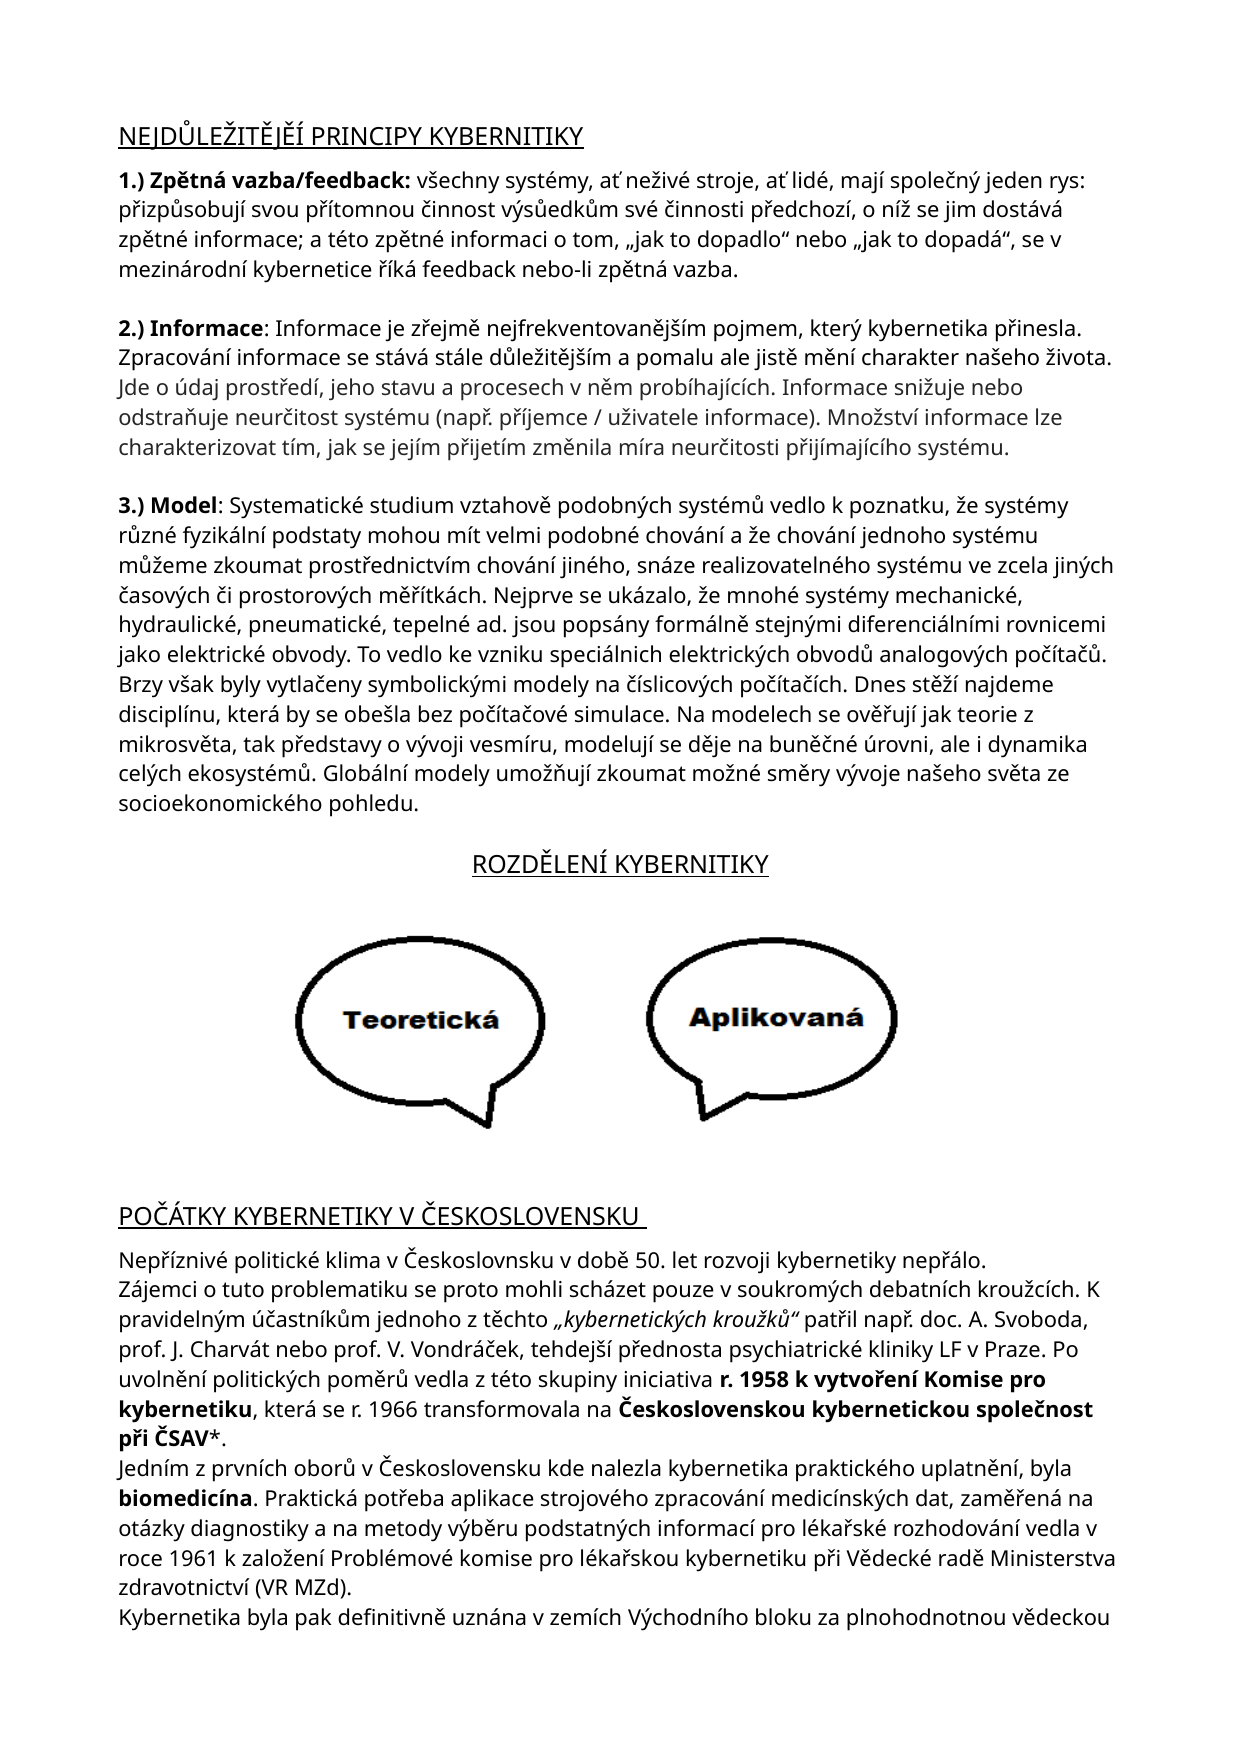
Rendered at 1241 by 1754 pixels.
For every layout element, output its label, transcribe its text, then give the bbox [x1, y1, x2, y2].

picture [276, 920, 924, 1145]
subtitle POČÁTKY KYBERNETIKY V ČESKOSLOVENSKU [118, 1198, 1122, 1232]
text ROZDĚLENÍ KYBERNITIKY [118, 847, 1122, 881]
subtitle NEJDŮLEŽITĚJĚÍ PRINCIPY KYBERNITIKY [118, 118, 1122, 152]
list 3.) Model: Systematické studium vztahově podobných systémů vedlo k poznatku, že systémy různé fyzikální podstaty mohou mít velmi podobné chování a že chování jednoho systému můžeme zkoumat prostřednictvím chování jiného, snáze realizovatelného systému ve zcela jiných časových či prostorových měřítkách. Nejprve se ukázalo, že mnohé systémy mechanické, hydraulické, pneumatické, tepelné ad. jsou popsány formálně stejnými diferenciálními rovnicemi jako elektrické obvody. To vedlo ke vzniku speciálnich elektrických obvodů analogových počítačů. Brzy však byly vytlačeny symbolickými modely na číslicových počítačích. Dnes stěží najdeme disciplínu, která by se obešla bez počítačové simulace. Na modelech se ověřují jak teorie z mikrosvěta, tak představy o vývoji vesmíru, modelují se děje na buněčné úrovni, ale i dynamika celých ekosystémů. Globální modely umožňují zkoumat možné směry vývoje našeho světa ze socioekonomického pohledu. [118, 490, 1122, 818]
text Jedním z prvních oborů v Československu kde nalezla kybernetika praktického uplatnění, byla biomedicína. Praktická potřeba aplikace strojového zpracování medicínských dat, zaměřená na otázky diagnostiky a na metody výběru podstatných informací pro lékařské rozhodování vedla v roce 1961 k založení Problémové komise pro lékařskou kybernetiku při Vědecké radě Ministerstva zdravotnictví (VR MZd). [118, 1453, 1122, 1602]
text Nepříznivé politické klima v Českoslovnsku v době 50. let rozvoji kybernetiky nepřálo. [118, 1245, 1122, 1274]
list 2.) Informace: Informace je zřejmě nejfrekventovanějším pojmem, který kybernetika přinesla. Zpracování informace se stává stále důležitějším a pomalu ale jistě mění charakter našeho života. [118, 313, 1122, 372]
text Zájemci o tuto problematiku se proto mohli scházet pouze v soukromých debatních kroužcích. K pravidelným účastníkům jednoho z těchto „kybernetických kroužků“ patřil např. doc. A. Svoboda, prof. J. Charvát nebo prof. V. Vondráček, tehdejší přednosta psychiatrické kliniky LF v Praze. Po uvolnění politických poměrů vedla z této skupiny iniciativa r. 1958 k vytvoření Komise pro kybernetiku, která se r. 1966 transformovala na Československou kybernetickou společnost při ČSAV*. [118, 1274, 1122, 1453]
text Kybernetika byla pak definitivně uznána v zemích Východního bloku za plnohodnotnou vědeckou [118, 1602, 1122, 1632]
list 1.) Zpětná vazba/feedback: všechny systémy, ať neživé stroje, ať lidé, mají společný jeden rys: přizpůsobují svou přítomnou činnost výsůedkům své činnosti předchozí, o níž se jim dostává zpětné informace; a této zpětné informaci o tom, „jak to dopadlo“ nebo „jak to dopadá“, se v mezinárodní kybernetice říká feedback nebo-li zpětná vazba. [118, 165, 1122, 284]
list Jde o údaj prostředí, jeho stavu a procesech v něm probíhajících. Informace snižuje nebo odstraňuje neurčitost systému (např. příjemce / uživatele informace). Množství informace lze charakterizovat tím, jak se jejím přijetím změnila míra neurčitosti přijímajícího systému. [118, 372, 1122, 462]
